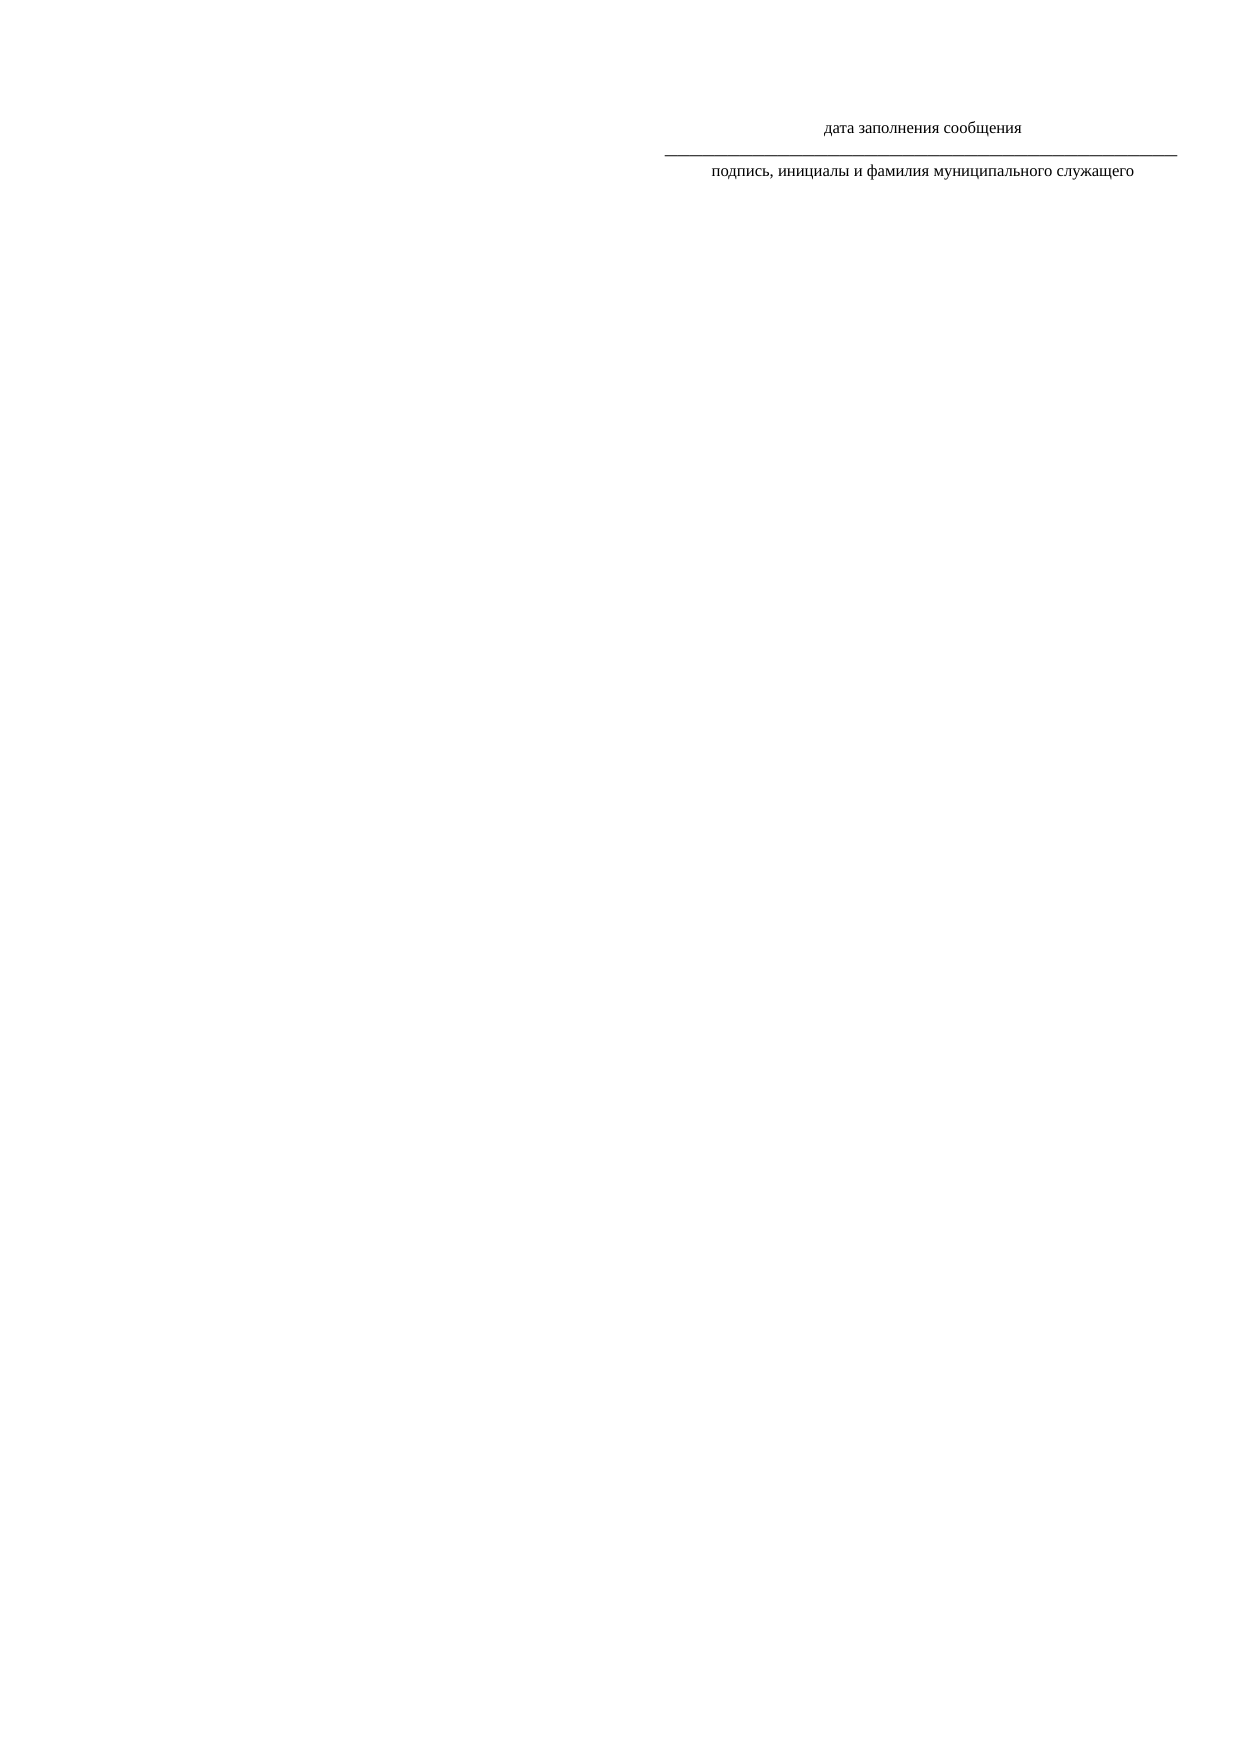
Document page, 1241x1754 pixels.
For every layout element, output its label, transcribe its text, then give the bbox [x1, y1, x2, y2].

text дата заполнения сообщения [664, 118, 1181, 137]
text подпись, инициалы и фамилия муниципального служащего [664, 161, 1181, 180]
text _________________________________________ [664, 137, 1181, 161]
